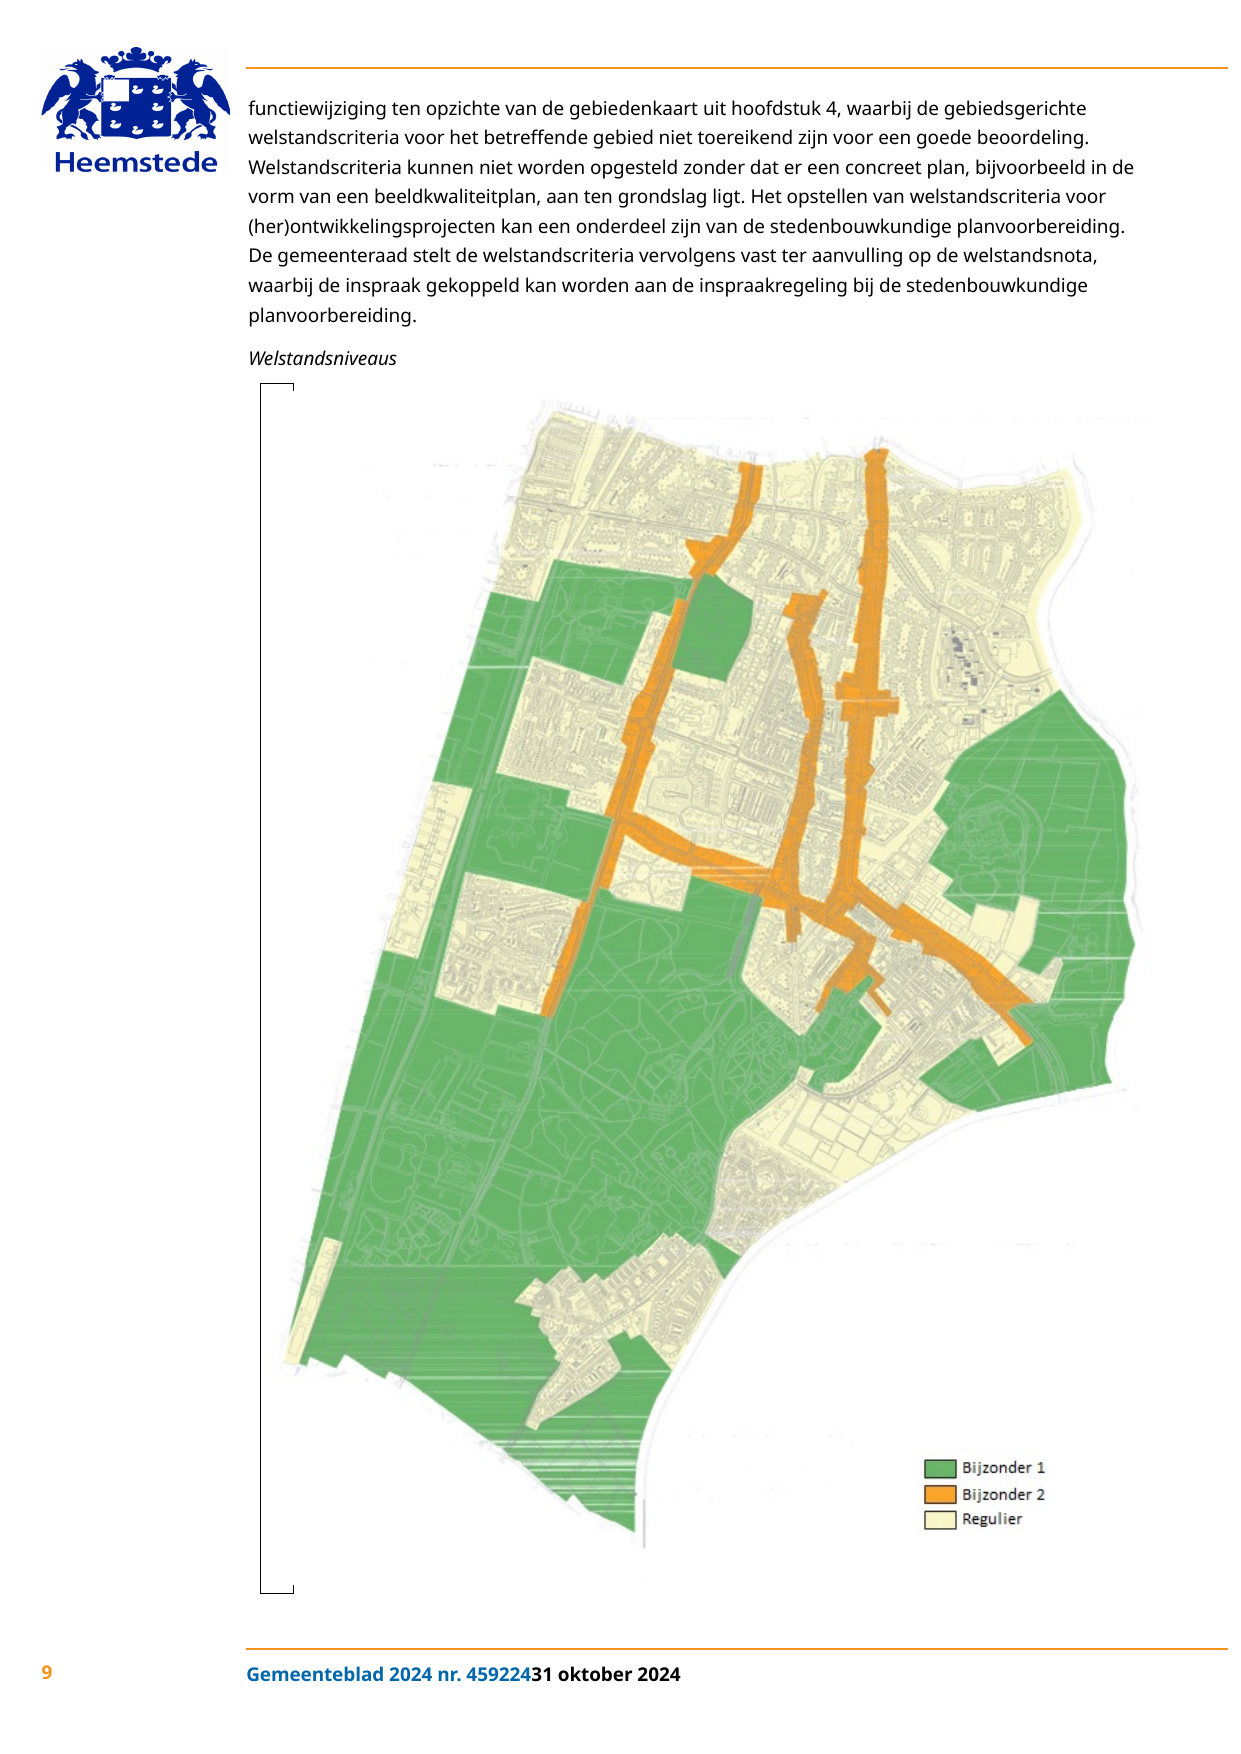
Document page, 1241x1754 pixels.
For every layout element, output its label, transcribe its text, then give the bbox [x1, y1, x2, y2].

picture [41, 47, 231, 172]
text Welstandsniveaus [248, 345, 1152, 371]
picture [268, 391, 1155, 1585]
text functiewijziging ten opzichte van de gebiedenkaart uit hoofdstuk 4, waarbij de gebiedsgerichte welstandscriteria voor het betreffende gebied niet toereikend zijn voor een goede beoordeling. Welstandscriteria kunnen niet worden opgesteld zonder dat er een concreet plan, bijvoorbeeld in de vorm van een beeldkwaliteitplan, aan ten grondslag ligt. Het opstellen van welstandscriteria voor (her)ontwikkelingsprojecten kan een onderdeel zijn van de stedenbouwkundige planvoorbereiding. De gemeenteraad stelt de welstandscriteria vervolgens vast ter aanvulling op de welstandsnota, waarbij de inspraak gekoppeld kan worden aan de inspraakregeling bij de stedenbouwkundige planvoorbereiding. [248, 95, 1152, 328]
